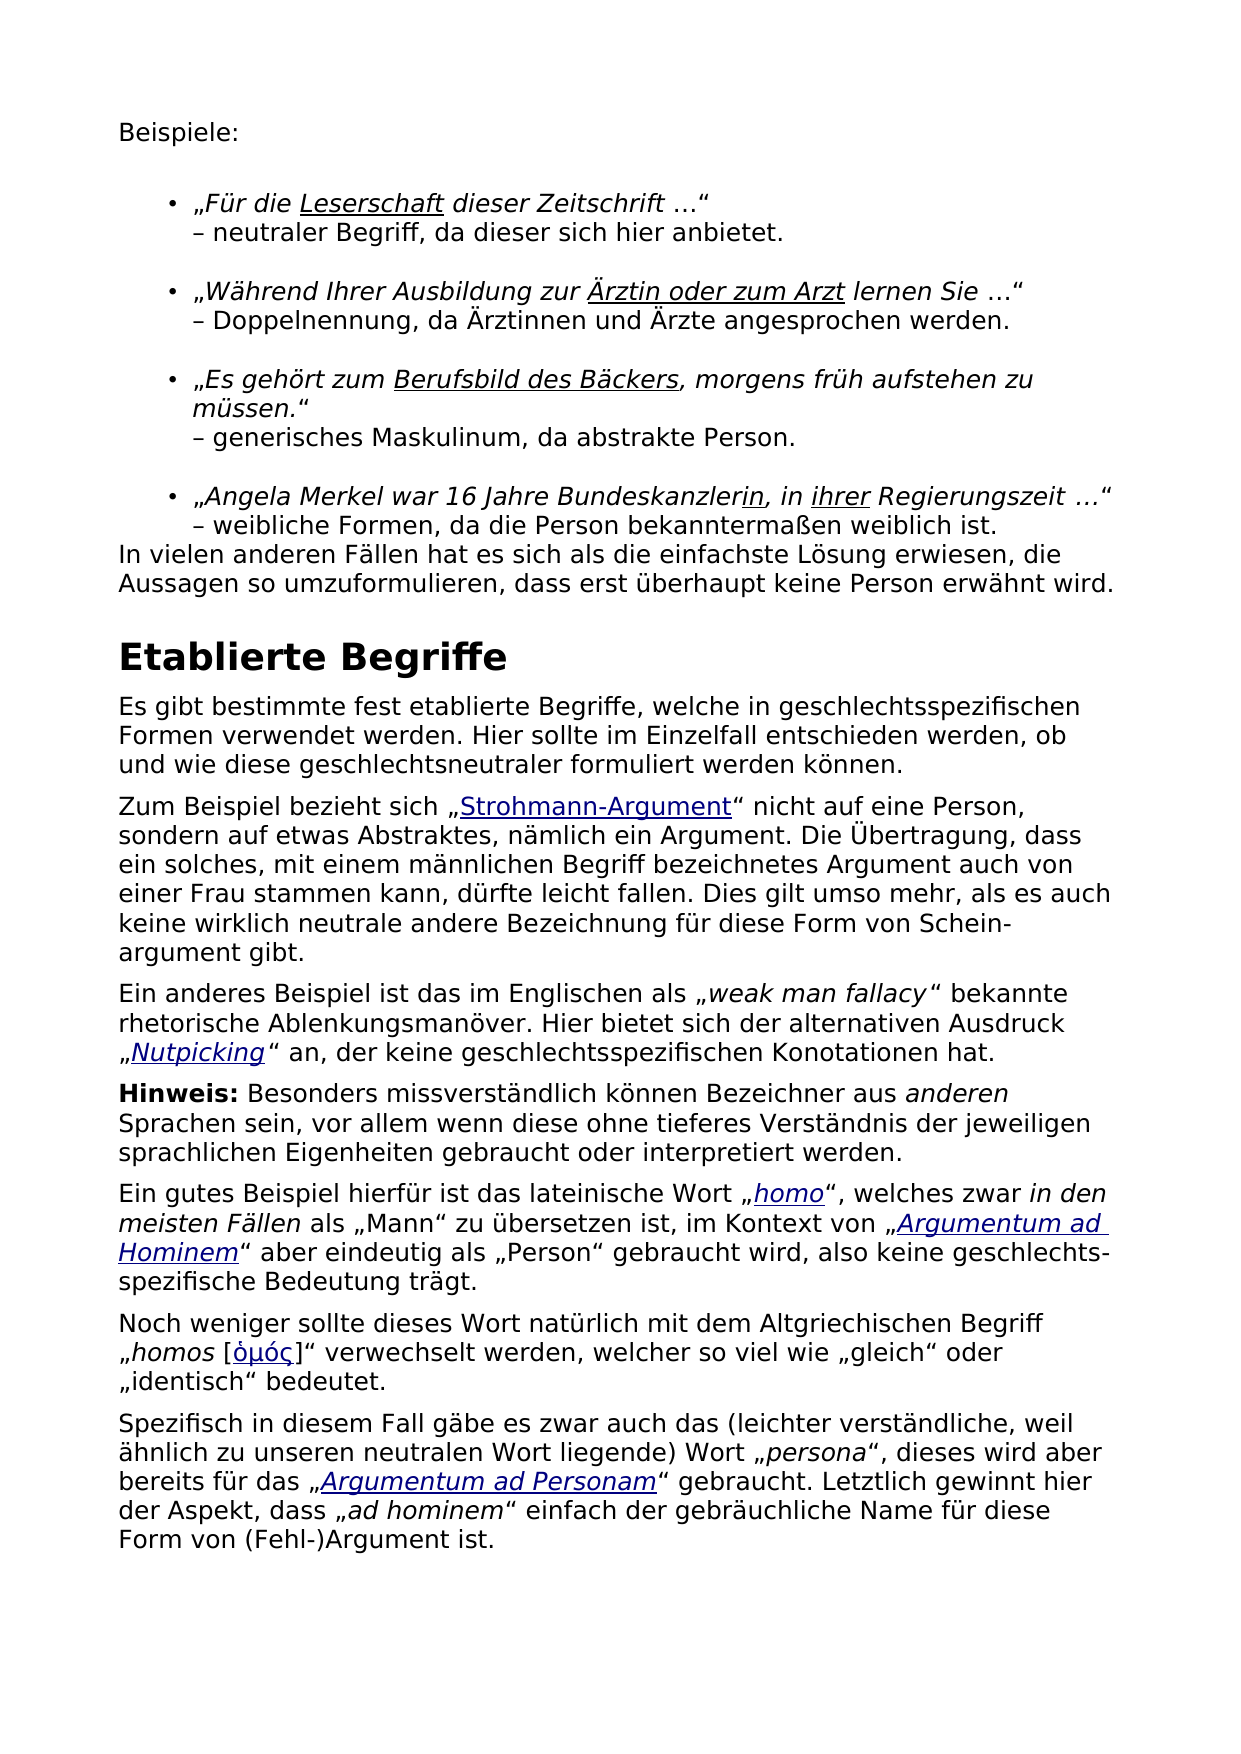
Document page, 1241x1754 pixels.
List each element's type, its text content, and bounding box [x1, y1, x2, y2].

text Beispiele: [118, 118, 1122, 147]
text Ein anderes Beispiel ist das im Englischen als „weak man fallacy “ bekannte rhetorische Ablenkungs­manöver. Hier bietet sich der alter­nativen Aus­druck „Nutpicking “ an, der keine geschlechts­spezifischen Ko­nota­tionen hat. [118, 980, 1122, 1067]
list „Für die Leserschaft dieser Zeitschrift …“ – neutraler Begriff, da dieser sich hier anbietet. [177, 189, 1122, 248]
text Zum Beispiel bezieht sich „Strohmann-Argument“ nicht auf eine Person, sondern auf etwas Abstraktes, nämlich ein Argument. Die Übertragung, dass ein solches, mit einem männlichen Begriff bezeichnetes Argument auch von einer Frau stammen kann, dürfte leicht fallen. Dies gilt umso mehr, als es auch keine wirklich neutrale andere Be­zeichnung für diese Form von Schein­argument gibt. [118, 792, 1122, 967]
text Es gibt bestimmte fest etablierte Begriffe, welche in geschlechtsspezifischen Formen verwendet werden. Hier sollte im Einzelfall entschieden werden, ob und wie diese geschlechtsneutraler formuliert werden können. [118, 692, 1122, 780]
list „Es gehört zum Berufsbild des Bäckers, morgens früh aufstehen zu müssen.“ – generisches Maskulinum, da abstrakte Person. [177, 365, 1122, 452]
list „Während Ihrer Ausbildung zur Ärztin oder zum Arzt lernen Sie …“ – Doppelnennung, da Ärztinnen und Ärzte angesprochen werden. [177, 277, 1122, 335]
text In vielen anderen Fällen hat es sich als die einfachste Lösung erwiesen, die Aussagen so umzuformulieren, dass erst überhaupt keine Person erwähnt wird. [118, 540, 1122, 598]
list „Angela Merkel war 16 Jahre Bundeskanzlerin, in ihrer Regierungszeit …“ – weibliche Formen, da die Person bekanntermaßen weiblich ist. [177, 482, 1122, 540]
subtitle Etablierte Begriffe [118, 636, 1122, 680]
text Ein gutes Beispiel hierfür ist das lateinische Wort „homo“, welches zwar in den meisten Fällen als „Mann“ zu übersetzen ist, im Kontext von „Argu­mentum ad Hominem“ aber eindeutig als „Person“ gebraucht wird, also keine geschlechts­spezifische Bedeutung trägt. [118, 1180, 1122, 1296]
text Noch weniger sollte dieses Wort natürlich mit dem Altgriechischen Begriff „homos [ὁμός]“ verwechselt werden, welcher so viel wie „gleich“ oder „identisch“ bedeutet. [118, 1309, 1122, 1396]
text Spezifisch in diesem Fall gäbe es zwar auch das (leichter verständliche, weil ähnlich zu unseren neutralen Wort liegende) Wort „persona“, dieses wird aber bereits für das „Argumentum ad Personam“ gebraucht. Letztlich gewinnt hier der Aspekt, dass „ad hominem“ einfach der gebräuchliche Name für diese Form von (Fehl-)Argument ist. [118, 1409, 1122, 1555]
text Hinweis: Besonders missverständ­lich können Bezeichner aus anderen Sprachen sein, vor allem wenn diese ohne tieferes Verständnis der jeweiligen sprachlichen Eigenheiten gebraucht oder interpretiert werden. [118, 1080, 1122, 1167]
